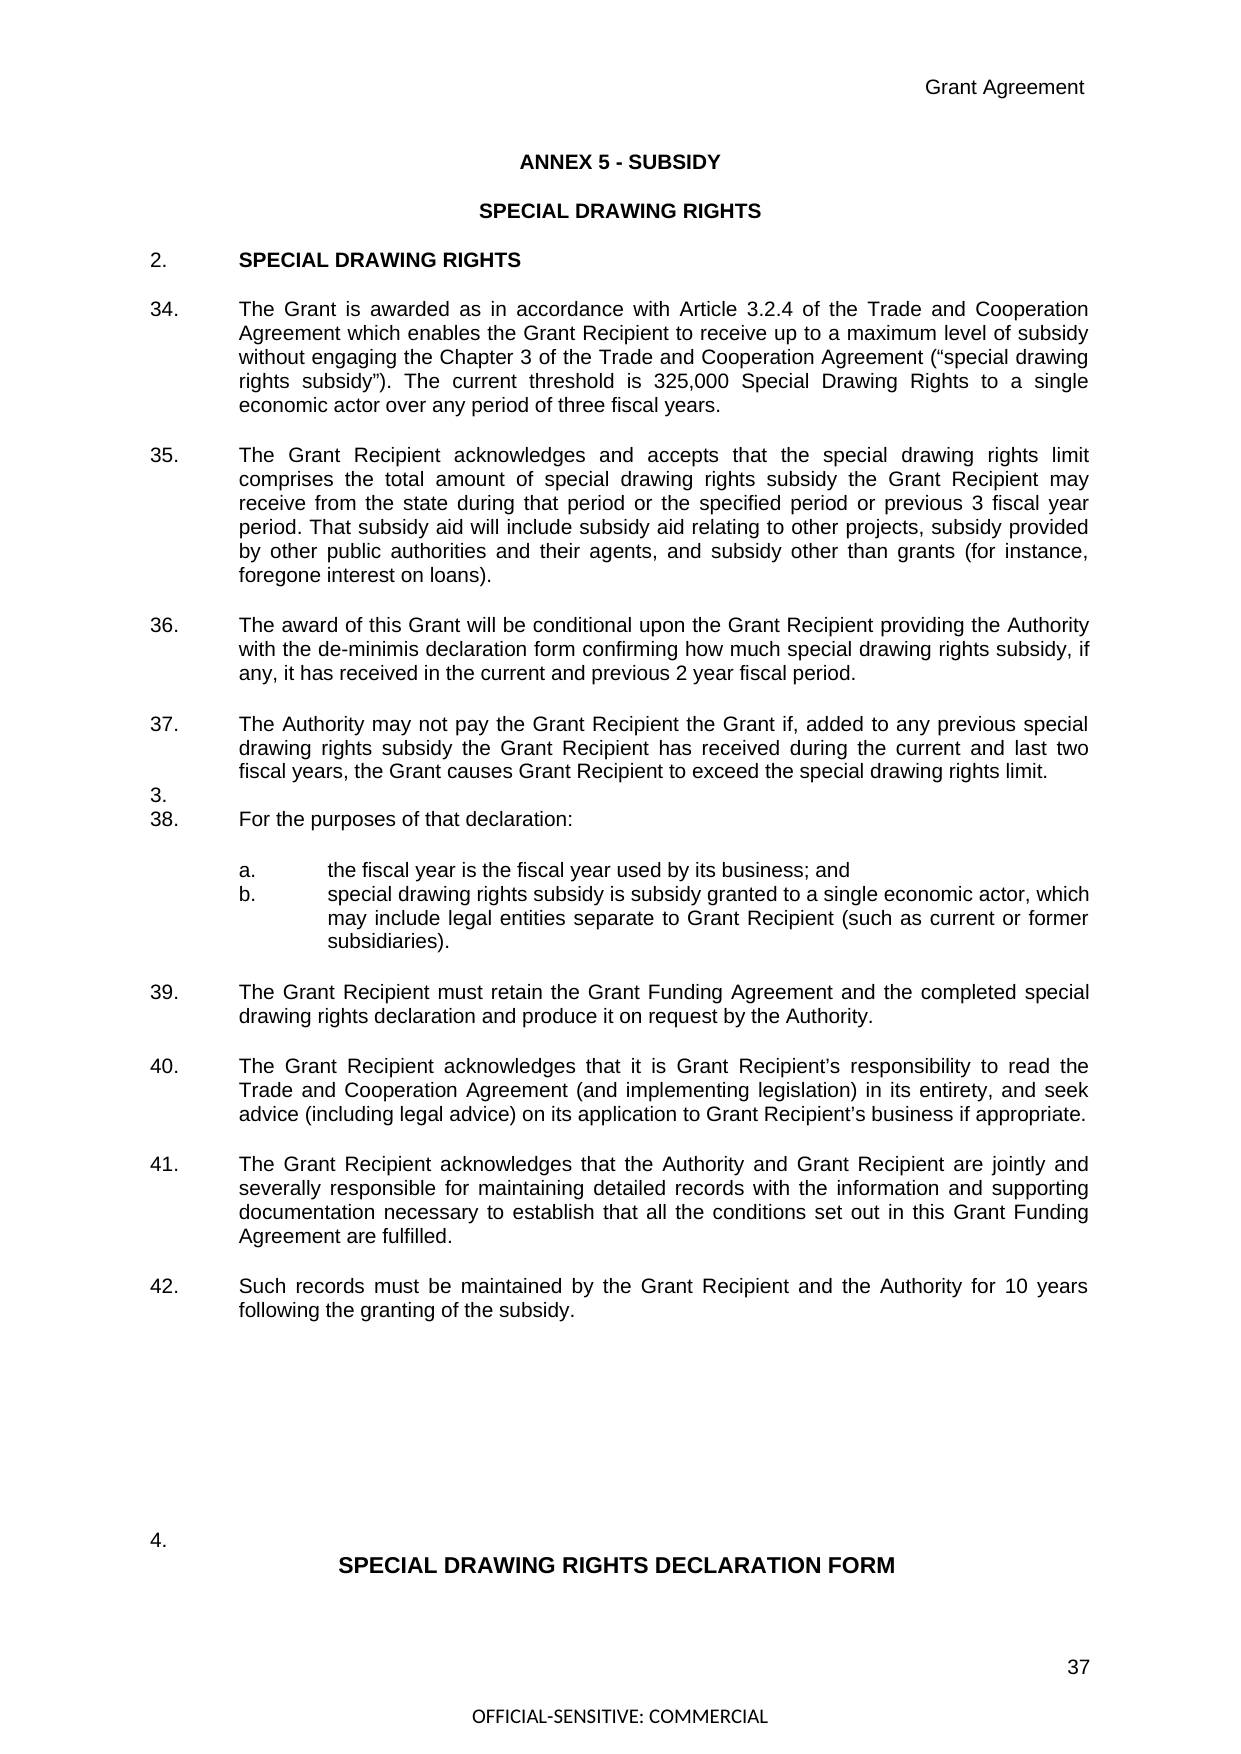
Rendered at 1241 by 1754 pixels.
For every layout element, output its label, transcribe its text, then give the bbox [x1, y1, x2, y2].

list The Grant is awarded as in accordance with Article 3.2.4 of the Trade and Cooperation Agreement which enables the Grant Recipient to receive up to a maximum level of subsidy without engaging the Chapter 3 of the Trade and Cooperation Agreement (“special drawing rights subsidy”). The current threshold is 325,000 Special Drawing Rights to a single economic actor over any period of three fiscal years. [150, 297, 1090, 417]
list The Grant Recipient must retain the Grant Funding Agreement and the completed special drawing rights declaration and produce it on request by the Authority. [150, 980, 1090, 1028]
text ANNEX 5 - SUBSIDY [150, 150, 1090, 174]
list Such records must be maintained by the Grant Recipient and the Authority for 10 years following the granting of the subsidy. [150, 1274, 1090, 1322]
list The award of this Grant will be conditional upon the Grant Recipient providing the Authority with the de-minimis declaration form confirming how much special drawing rights subsidy, if any, it has received in the current and previous 2 year fiscal period. [150, 613, 1090, 685]
list The Grant Recipient acknowledges and accepts that the special drawing rights limit comprises the total amount of special drawing rights subsidy the Grant Recipient may receive from the state during that period or the specified period or previous 3 fiscal year period. That subsidy aid will include subsidy aid relating to other projects, subsidy provided by other public authorities and their agents, and subsidy other than grants (for instance, foregone interest on loans). [150, 443, 1090, 587]
list The Grant Recipient acknowledges that the Authority and Grant Recipient are jointly and severally responsible for maintaining detailed records with the information and supporting documentation necessary to establish that all the conditions set out in this Grant Funding Agreement are fulfilled. [150, 1152, 1090, 1248]
list the fiscal year is the fiscal year used by its business; and [239, 857, 1090, 881]
text SPECIAL DRAWING RIGHTS [150, 199, 1090, 223]
text SPECIAL DRAWING RIGHTS DECLARATION FORM [150, 1552, 1090, 1578]
subtitle SPECIAL DRAWING RIGHTS [150, 248, 1090, 272]
list For the purposes of that declaration: [150, 807, 1090, 831]
list The Authority may not pay the Grant Recipient the Grant if, added to any previous special drawing rights subsidy the Grant Recipient has received during the current and last two fiscal years, the Grant causes Grant Recipient to exceed the special drawing rights limit. [150, 711, 1090, 783]
list special drawing rights subsidy is subsidy granted to a single economic actor, which may include legal entities separate to Grant Recipient (such as current or former subsidiaries). [239, 881, 1090, 953]
list The Grant Recipient acknowledges that it is Grant Recipient’s responsibility to read the Trade and Cooperation Agreement (and implementing legislation) in its entirety, and seek advice (including legal advice) on its application to Grant Recipient’s business if appropriate. [150, 1054, 1090, 1126]
